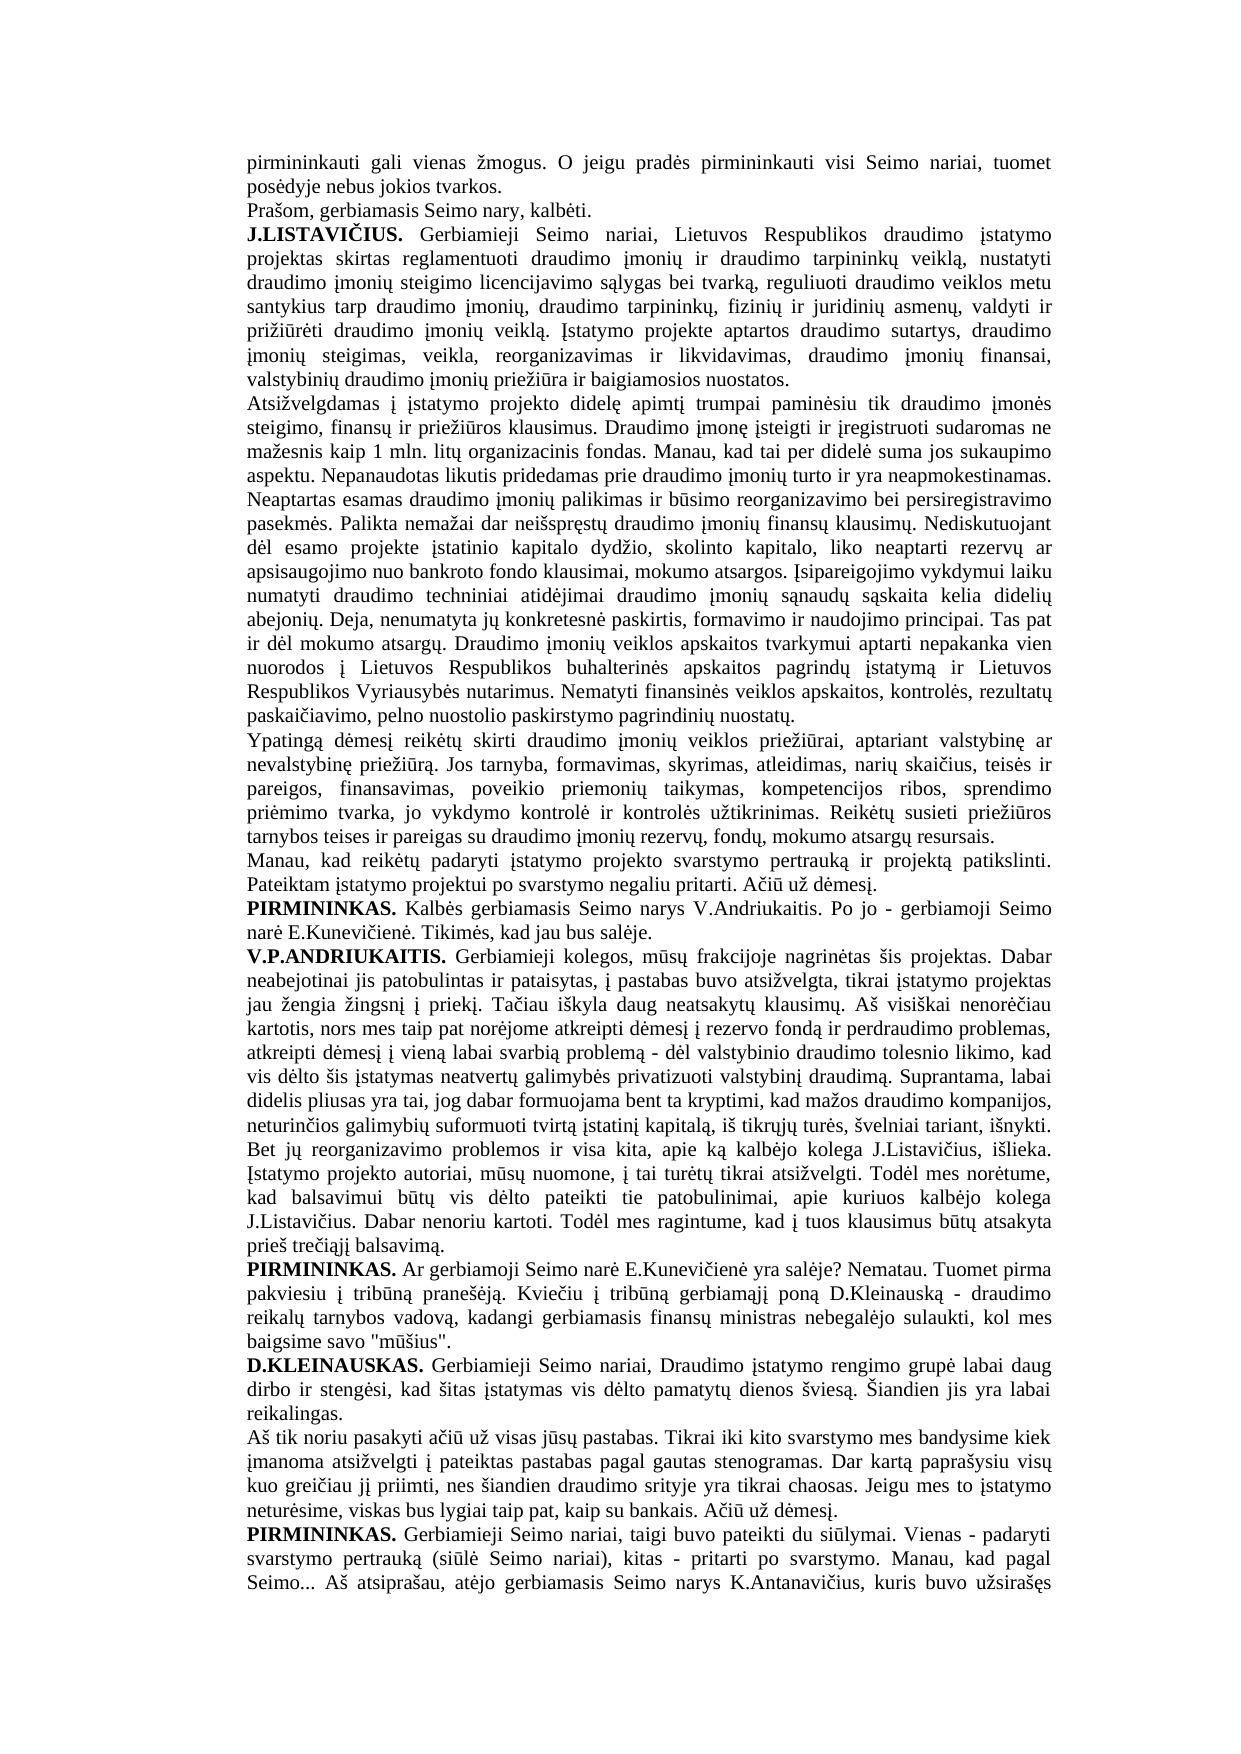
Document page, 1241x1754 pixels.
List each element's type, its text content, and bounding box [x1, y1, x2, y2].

text PIRMININKAS. Gerbiamieji Seimo nariai, taigi buvo pateikti du siūlymai. Vienas - padaryti svarstymo pertrauką (siūlė Seimo nariai), kitas - pritarti po svarstymo. Manau, kad pagal Seimo... Aš atsiprašau, atėjo gerbiamasis Seimo narys K.Antanavičius, kuris buvo užsirašęs [247, 1522, 1053, 1594]
text Atsižvelgdamas į įstatymo projekto didelę apimtį trumpai paminėsiu tik draudimo įmonės steigimo, finansų ir priežiūros klausimus. Draudimo įmonę įsteigti ir įregistruoti sudaromas ne mažesnis kaip 1 mln. litų organizacinis fondas. Manau, kad tai per didelė suma jos sukaupimo aspektu. Nepanaudotas likutis pridedamas prie draudimo įmonių turto ir yra neapmokestinamas. Neaptartas esamas draudimo įmonių palikimas ir būsimo reorganizavimo bei persiregistravimo pasekmės. Palikta nemažai dar neišspręstų draudimo įmonių finansų klausimų. Nediskutuojant dėl esamo projekte įstatinio kapitalo dydžio, skolinto kapitalo, liko neaptarti rezervų ar apsisaugojimo nuo bankroto fondo klausimai, mokumo atsargos. Įsipareigojimo vykdymui laiku numatyti draudimo techniniai atidėjimai draudimo įmonių sąnaudų sąskaita kelia didelių abejonių. Deja, nenumatyta jų konkretesnė paskirtis, formavimo ir naudojimo principai. Tas pat ir dėl mokumo atsargų. Draudimo įmonių veiklos apskaitos tvarkymui aptarti nepakanka vien nuorodos į Lietuvos Respublikos buhalterinės apskaitos pagrindų įstatymą ir Lietuvos Respublikos Vyriausybės nutarimus. Nematyti finansinės veiklos apskaitos, kontrolės, rezultatų paskaičiavimo, pelno nuostolio paskirstymo pagrindinių nuostatų. [247, 391, 1053, 727]
text J.LISTAVIČIUS. Gerbiamieji Seimo nariai, Lietuvos Respublikos draudimo įstatymo projektas skirtas reglamentuoti draudimo įmonių ir draudimo tarpininkų veiklą, nustatyti draudimo įmonių steigimo licencijavimo sąlygas bei tvarką, reguliuoti draudimo veiklos metu santykius tarp draudimo įmonių, draudimo tarpininkų, fizinių ir juridinių asmenų, valdyti ir prižiūrėti draudimo įmonių veiklą. Įstatymo projekte aptartos draudimo sutartys, draudimo įmonių steigimas, veikla, reorganizavimas ir likvidavimas, draudimo įmonių finansai, valstybinių draudimo įmonių priežiūra ir baigiamosios nuostatos. [247, 222, 1053, 391]
text Manau, kad reikėtų padaryti įstatymo projekto svarstymo pertrauką ir projektą patikslinti. Pateiktam įstatymo projektui po svarstymo negaliu pritarti. Ačiū už dėmesį. [247, 848, 1053, 896]
text PIRMININKAS. Ar gerbiamoji Seimo narė E.Kunevičienė yra salėje? Nematau. Tuomet pirma pakviesiu į tribūną pranešėją. Kviečiu į tribūną gerbiamąjį poną D.Kleinauską - draudimo reikalų tarnybos vadovą, kadangi gerbiamasis finansų ministras nebegalėjo sulaukti, kol mes baigsime savo "mūšius". [247, 1257, 1053, 1353]
text D.KLEINAUSKAS. Gerbiamieji Seimo nariai, Draudimo įstatymo rengimo grupė labai daug dirbo ir stengėsi, kad šitas įstatymas vis dėlto pamatytų dienos šviesą. Šiandien jis yra labai reikalingas. [247, 1353, 1053, 1425]
text PIRMININKAS. Kalbės gerbiamasis Seimo narys V.Andriukaitis. Po jo - gerbiamoji Seimo narė E.Kunevičienė. Tikimės, kad jau bus salėje. [247, 896, 1053, 944]
text V.P.ANDRIUKAITIS. Gerbiamieji kolegos, mūsų frakcijoje nagrinėtas šis projektas. Dabar neabejotinai jis patobulintas ir pataisytas, į pastabas buvo atsižvelgta, tikrai įstatymo projektas jau žengia žingsnį į priekį. Tačiau iškyla daug neatsakytų klausimų. Aš visiškai nenorėčiau kartotis, nors mes taip pat norėjome atkreipti dėmesį į rezervo fondą ir perdraudimo problemas, atkreipti dėmesį į vieną labai svarbią problemą - dėl valstybinio draudimo tolesnio likimo, kad vis dėlto šis įstatymas neatvertų galimybės privatizuoti valstybinį draudimą. Suprantama, labai didelis pliusas yra tai, jog dabar formuojama bent ta kryptimi, kad mažos draudimo kompanijos, neturinčios galimybių suformuoti tvirtą įstatinį kapitalą, iš tikrųjų turės, švelniai tariant, išnykti. Bet jų reorganizavimo problemos ir visa kita, apie ką kalbėjo kolega J.Listavičius, išlieka. Įstatymo projekto autoriai, mūsų nuomone, į tai turėtų tikrai atsižvelgti. Todėl mes norėtume, kad balsavimui būtų vis dėlto pateikti tie patobulinimai, apie kuriuos kalbėjo kolega J.Listavičius. Dabar nenoriu kartoti. Todėl mes ragintume, kad į tuos klausimus būtų atsakyta prieš trečiąjį balsavimą. [247, 944, 1053, 1257]
text Ypatingą dėmesį reikėtų skirti draudimo įmonių veiklos priežiūrai, aptariant valstybinę ar nevalstybinę priežiūrą. Jos tarnyba, formavimas, skyrimas, atleidimas, narių skaičius, teisės ir pareigos, finansavimas, poveikio priemonių taikymas, kompetencijos ribos, sprendimo priėmimo tvarka, jo vykdymo kontrolė ir kontrolės užtikrinimas. Reikėtų susieti priežiūros tarnybos teises ir pareigas su draudimo įmonių rezervų, fondų, mokumo atsargų resursais. [247, 727, 1053, 848]
text pirmininkauti gali vienas žmogus. O jeigu pradės pirmininkauti visi Seimo nariai, tuomet posėdyje nebus jokios tvarkos. [247, 150, 1053, 198]
text Aš tik noriu pasakyti ačiū už visas jūsų pastabas. Tikrai iki kito svarstymo mes bandysime kiek įmanoma atsižvelgti į pateiktas pastabas pagal gautas stenogramas. Dar kartą paprašysiu visų kuo greičiau jį priimti, nes šiandien draudimo srityje yra tikrai chaosas. Jeigu mes to įstatymo neturėsime, viskas bus lygiai taip pat, kaip su bankais. Ačiū už dėmesį. [247, 1425, 1053, 1522]
text Prašom, gerbiamasis Seimo nary, kalbėti. [247, 198, 1053, 222]
